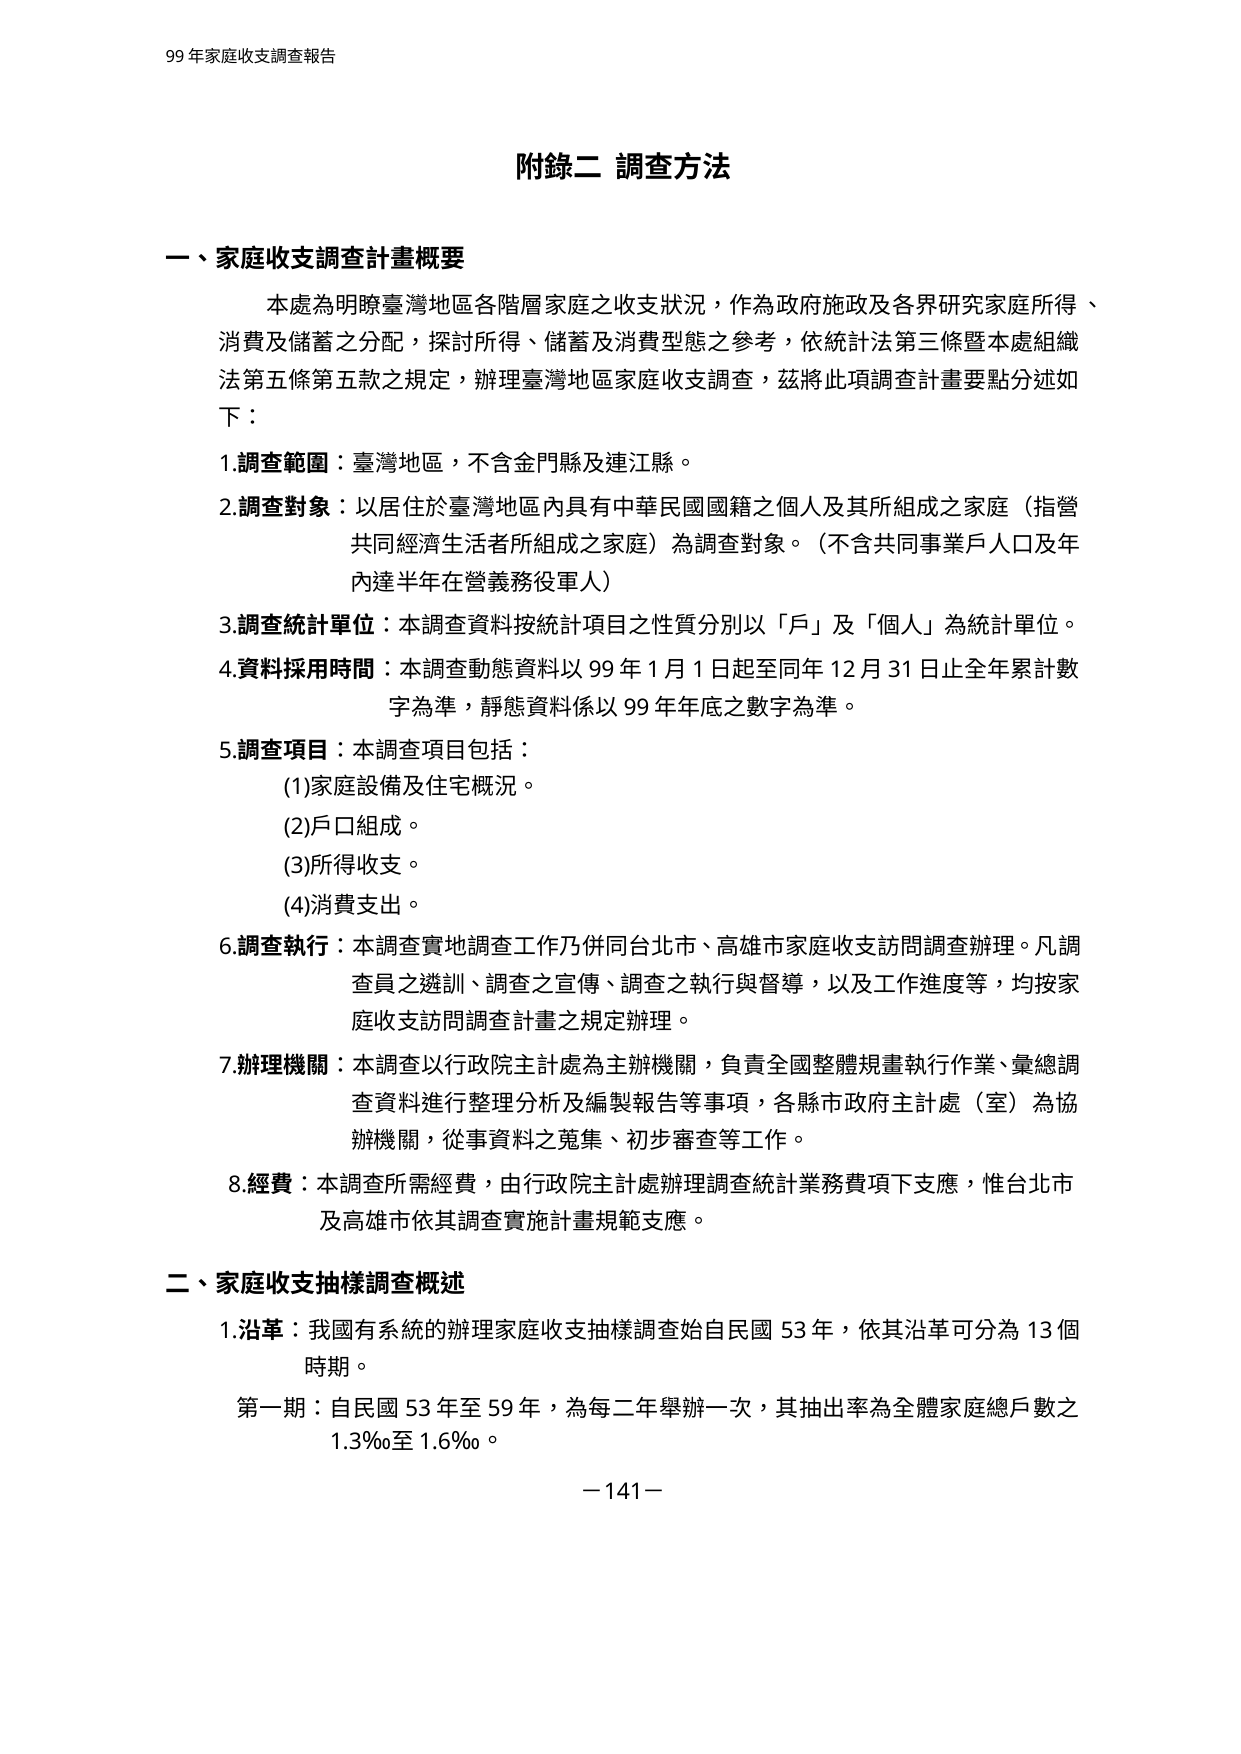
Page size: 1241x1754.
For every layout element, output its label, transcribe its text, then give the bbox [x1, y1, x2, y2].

text (4)消費支出。 [283, 885, 1081, 921]
text 5.調查項目：本調查項目包括： [218, 729, 1081, 766]
text 本處為明瞭臺灣地區各階層家庭之收支狀況，作為政府施政及各界研究家庭所得、消費及儲蓄之分配，探討所得、儲蓄及消費型態之參考，依統計法第三條暨本處組織法第五條第五款之規定，辦理臺灣地區家庭收支調查，茲將此項調查計畫要點分述如下： [218, 283, 1081, 433]
text 6.調查執行：本調查實地調查工作乃併同台北市、高雄市家庭收支訪問調查辦理。凡調查員之遴訓、調查之宣傳、調查之執行與督導，以及工作進度等，均按家庭收支訪問調查計畫之規定辦理。 [218, 925, 1081, 1037]
text 2.調查對象：以居住於臺灣地區內具有中華民國國籍之個人及其所組成之家庭（指營共同經濟生活者所組成之家庭）為調查對象。（不含共同事業戶人口及年內達半年在營義務役軍人） [218, 485, 1081, 598]
text (2)戶口組成。 [283, 806, 1081, 841]
text (3)所得收支。 [283, 846, 1081, 881]
text 1.沿革：我國有系統的辦理家庭收支抽樣調查始自民國53年，依其沿革可分為13個時期。 [218, 1308, 1081, 1383]
text 3.調查統計單位：本調查資料按統計項目之性質分別以「戶」及「個人」為統計單位。 [218, 604, 1081, 641]
text 4.資料採用時間：本調查動態資料以99年1月1日起至同年12月31日止全年累計數字為準，靜態資料係以99年年底之數字為準。 [218, 648, 1081, 723]
text 一、家庭收支調查計畫概要 [165, 237, 1081, 275]
text 1.調查範圍：臺灣地區，不含金門縣及連江縣。 [218, 441, 1081, 479]
text 附錄二 調查方法 [165, 148, 1081, 185]
text 8.經費：本調查所需經費，由行政院主計處辦理調查統計業務費項下支應，惟台北市及高雄市依其調查實施計畫規範支應。 [228, 1162, 1081, 1237]
text (1)家庭設備及住宅概況。 [283, 766, 1081, 802]
text 二、家庭收支抽樣調查概述 [165, 1262, 1081, 1300]
text 7.辦理機關：本調查以行政院主計處為主辦機關，負責全國整體規畫執行作業、彙總調查資料進行整理分析及編製報告等事項，各縣市政府主計處（室）為協辦機關，從事資料之蒐集、初步審查等工作。 [218, 1043, 1081, 1156]
text 第一期：自民國53年至59年，為每二年舉辦一次，其抽出率為全體家庭總戶數之1.3‰至1.6‰。 [236, 1389, 1081, 1456]
